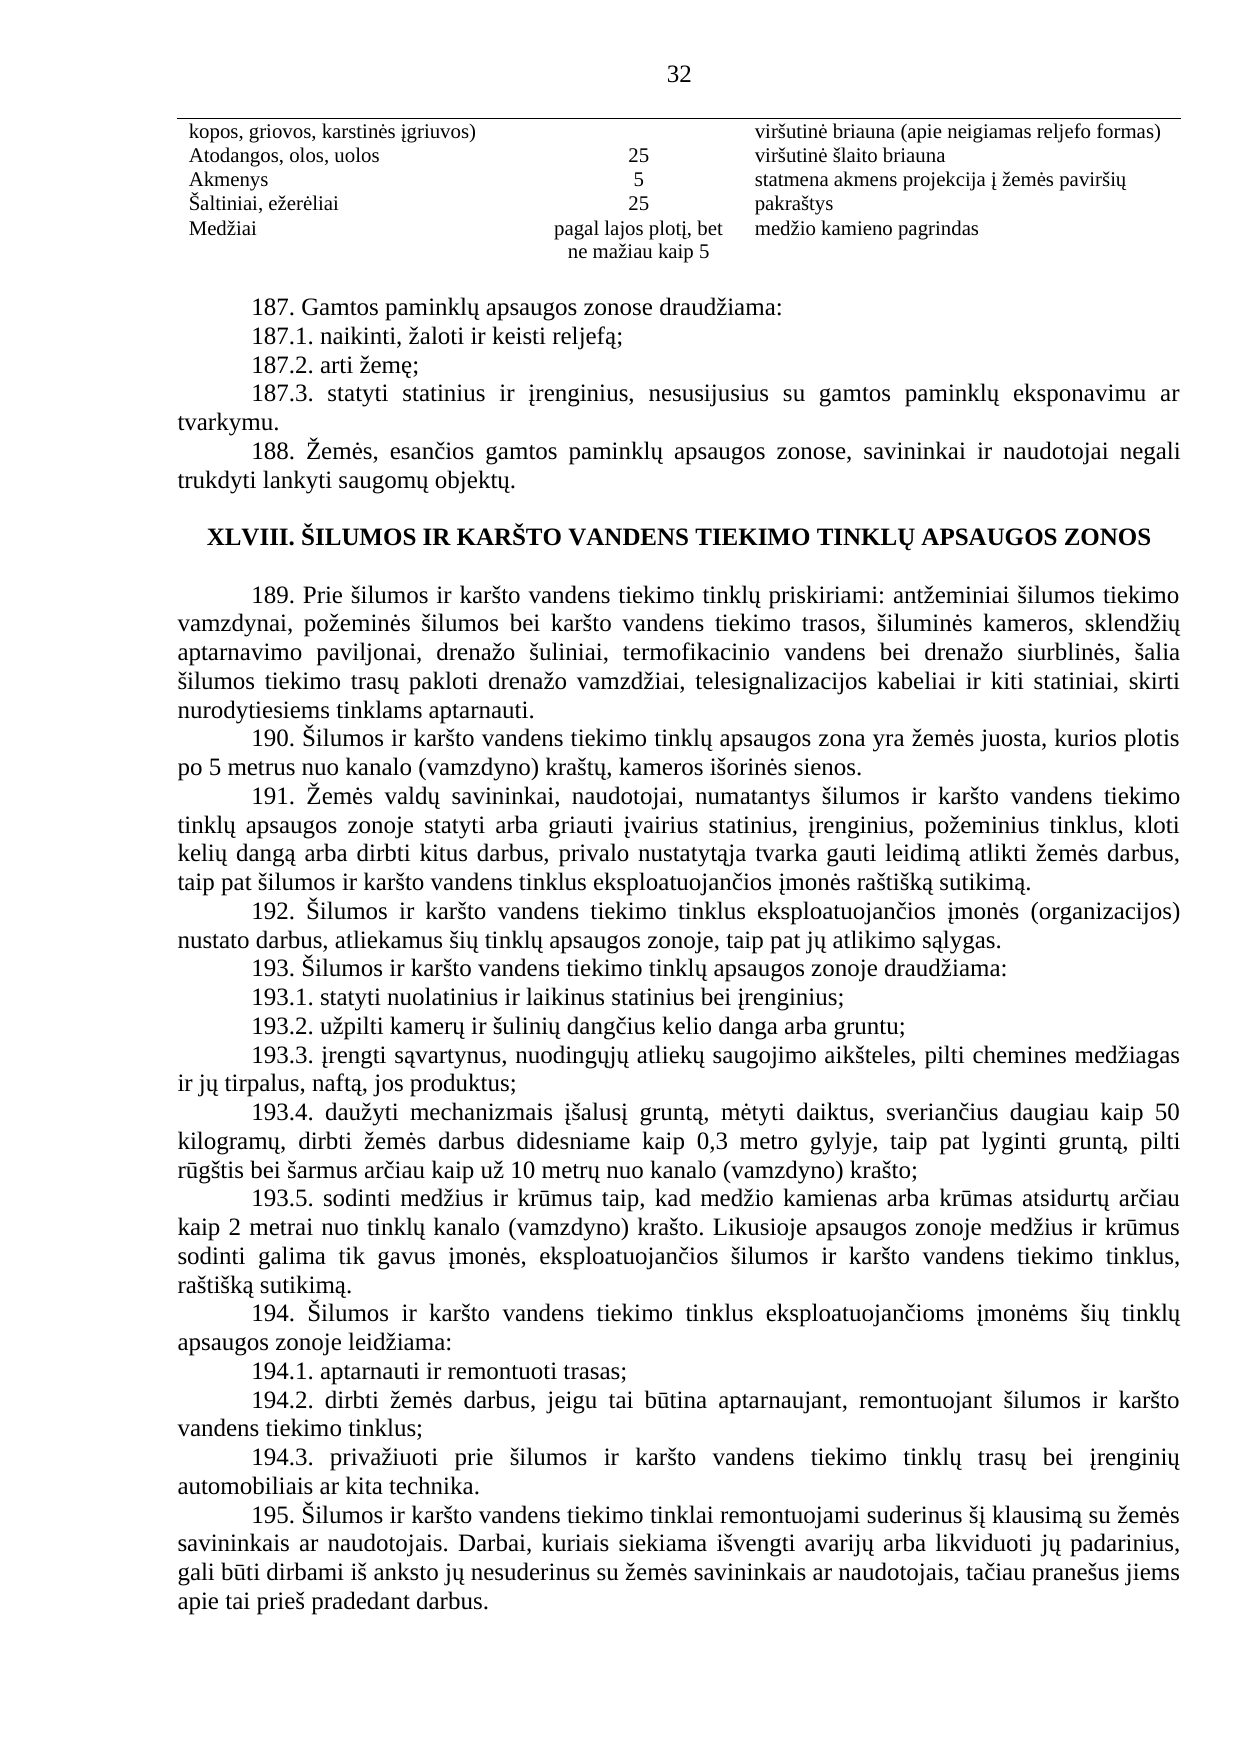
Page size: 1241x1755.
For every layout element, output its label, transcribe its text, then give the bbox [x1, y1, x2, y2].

text 193. Šilumos ir karšto vandens tiekimo tinklų apsaugos zonoje draudžiama: [177, 953, 1181, 982]
table_cell Atodangos, olos, uolos [177, 143, 533, 167]
text 187.1. naikinti, žaloti ir keisti reljefą; [177, 321, 1181, 350]
table_cell Akmenys [177, 167, 533, 191]
table_cell viršutinė šlaito briauna [743, 143, 1181, 167]
table_cell 25 [534, 191, 743, 215]
table_cell statmena akmens projekcija į žemės paviršių [743, 167, 1181, 191]
text 188. Žemės, esančios gamtos paminklų apsaugos zonose, savininkai ir naudotojai negali trukdyti lankyti saugomų objektų. [177, 436, 1181, 493]
text 193.2. užpilti kamerų ir šulinių dangčius kelio danga arba gruntu; [177, 1011, 1181, 1040]
table_cell kopos, griovos, karstinės įgriuvos) [177, 119, 533, 143]
text 193.1. statyti nuolatinius ir laikinus statinius bei įrenginius; [177, 982, 1181, 1011]
table_cell 25 [534, 143, 743, 167]
text 192. Šilumos ir karšto vandens tiekimo tinklus eksploatuojančios įmonės (organizacijos) nustato darbus, atliekamus šių tinklų apsaugos zonoje, taip pat jų atlikimo sąlygas. [177, 896, 1181, 953]
text 187.2. arti žemę; [177, 350, 1181, 378]
table_cell viršutinė briauna (apie neigiamas reljefo formas) [743, 119, 1181, 143]
table_cell pagal lajos plotį, bet ne mažiau kaip 5 [534, 215, 743, 263]
table_cell Medžiai [177, 215, 533, 263]
text 194.2. dirbti žemės darbus, jeigu tai būtina aptarnaujant, remontuojant šilumos ir karšto vandens tiekimo tinklus; [177, 1385, 1181, 1442]
text 193.5. sodinti medžius ir krūmus taip, kad medžio kamienas arba krūmas atsidurtų arčiau kaip 2 metrai nuo tinklų kanalo (vamzdyno) krašto. Likusioje apsaugos zonoje medžius ir krūmus sodinti galima tik gavus įmonės, eksploatuojančios šilumos ir karšto vandens tiekimo tinklus, raštišką sutikimą. [177, 1183, 1181, 1298]
text 193.3. įrengti sąvartynus, nuodingųjų atliekų saugojimo aikšteles, pilti chemines medžiagas ir jų tirpalus, naftą, jos produktus; [177, 1040, 1181, 1097]
table_cell 5 [534, 167, 743, 191]
text 187.3. statyti statinius ir įrenginius, nesusijusius su gamtos paminklų eksponavimu ar tvarkymu. [177, 378, 1181, 436]
table_cell [534, 119, 743, 143]
text 193.4. daužyti mechanizmais įšalusį gruntą, mėtyti daiktus, sveriančius daugiau kaip 50 kilogramų, dirbti žemės darbus didesniame kaip 0,3 metro gylyje, taip pat lyginti gruntą, pilti rūgštis bei šarmus arčiau kaip už 10 metrų nuo kanalo (vamzdyno) krašto; [177, 1097, 1181, 1183]
text 195. Šilumos ir karšto vandens tiekimo tinklai remontuojami suderinus šį klausimą su žemės savininkais ar naudotojais. Darbai, kuriais siekiama išvengti avarijų arba likviduoti jų padarinius, gali būti dirbami iš anksto jų nesuderinus su žemės savininkais ar naudotojais, tačiau pranešus jiems apie tai prieš pradedant darbus. [177, 1500, 1181, 1615]
text 194. Šilumos ir karšto vandens tiekimo tinklus eksploatuojančioms įmonėms šių tinklų apsaugos zonoje leidžiama: [177, 1298, 1181, 1356]
text 194.3. privažiuoti prie šilumos ir karšto vandens tiekimo tinklų trasų bei įrenginių automobiliais ar kita technika. [177, 1442, 1181, 1500]
table_cell medžio kamieno pagrindas [743, 215, 1181, 263]
text 191. Žemės valdų savininkai, naudotojai, numatantys šilumos ir karšto vandens tiekimo tinklų apsaugos zonoje statyti arba griauti įvairius statinius, įrenginius, požeminius tinklus, kloti kelių dangą arba dirbti kitus darbus, privalo nustatytąja tvarka gauti leidimą atlikti žemės darbus, taip pat šilumos ir karšto vandens tinklus eksploatuojančios įmonės raštišką sutikimą. [177, 781, 1181, 896]
text XLVIII. ŠILUMOS IR KARŠTO VANDENS TIEKIMO TINKLŲ APSAUGOS ZONOS [177, 522, 1181, 551]
text 187. Gamtos paminklų apsaugos zonose draudžiama: [177, 292, 1181, 321]
table_cell Šaltiniai, ežerėliai [177, 191, 533, 215]
table_cell pakraštys [743, 191, 1181, 215]
text 194.1. aptarnauti ir remontuoti trasas; [177, 1356, 1181, 1385]
text 189. Prie šilumos ir karšto vandens tiekimo tinklų priskiriami: antžeminiai šilumos tiekimo vamzdynai, požeminės šilumos bei karšto vandens tiekimo trasos, šiluminės kameros, sklendžių aptarnavimo paviljonai, drenažo šuliniai, termofikacinio vandens bei drenažo siurblinės, šalia šilumos tiekimo trasų pakloti drenažo vamzdžiai, telesignalizacijos kabeliai ir kiti statiniai, skirti nurodytiesiems tinklams aptarnauti. [177, 580, 1181, 723]
text 190. Šilumos ir karšto vandens tiekimo tinklų apsaugos zona yra žemės juosta, kurios plotis po 5 metrus nuo kanalo (vamzdyno) kraštų, kameros išorinės sienos. [177, 723, 1181, 781]
